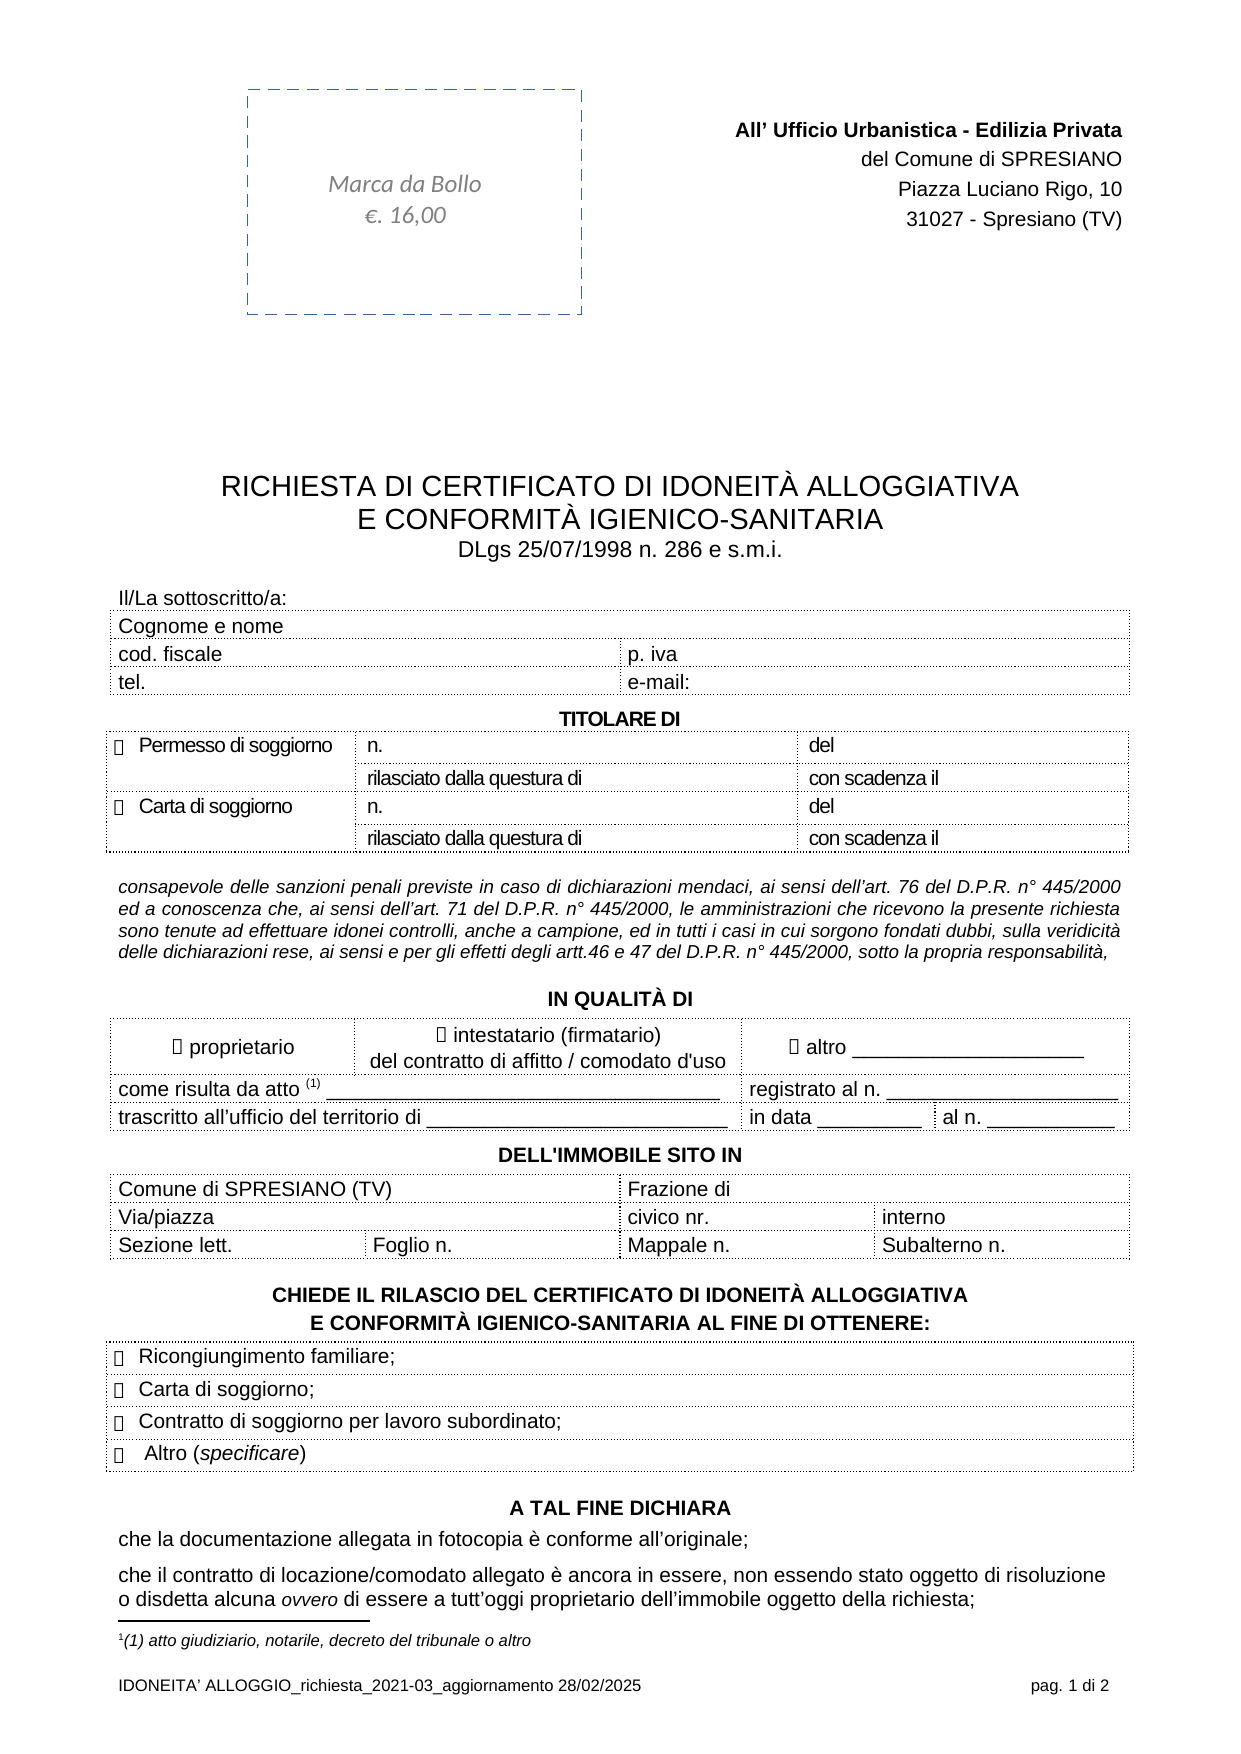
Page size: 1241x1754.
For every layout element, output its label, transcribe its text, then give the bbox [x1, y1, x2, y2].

table_cell civico nr. [620, 1202, 874, 1230]
table_cell Altro (specificare) [133, 1439, 1133, 1471]
table_header Comune di SPRESIANO (TV) [111, 1174, 620, 1202]
table_cell  [107, 1439, 133, 1471]
table_cell rilasciato dalla questura di [356, 824, 797, 851]
table_header [111, 229, 698, 421]
table_cell interno [875, 1202, 1129, 1230]
table_cell [133, 824, 356, 851]
table_cell trascritto all’ufficio del territorio di __________________________ [111, 1102, 742, 1130]
table_header Frazione di [620, 1174, 1129, 1202]
text che la documentazione allegata in fotocopia è conforme all’originale; [118, 1527, 1122, 1551]
table_cell al n. ___________ [935, 1102, 1129, 1130]
table_cell [107, 763, 133, 791]
table_cell e-mail: [620, 666, 1129, 694]
table_cell  [107, 1374, 133, 1406]
table_cell con scadenza il [797, 763, 1129, 791]
table_cell registrato al n. ____________________ [742, 1074, 1129, 1102]
table_header All’ Ufficio Urbanistica - Edilizia Privata del Comune di SPRESIANO Piazza Luciano Rigo, 10 31027 - Spresiano (TV) [699, 118, 1129, 445]
text DLgs 25/07/1998 n. 286 e s.m.i. [118, 536, 1122, 562]
table_cell Subalterno n. [875, 1230, 1129, 1258]
table_cell cod. fiscale [111, 638, 620, 666]
text E CONFORMITÀ IGIENICO-SANITARIA AL FINE DI OTTENERE: [118, 1310, 1122, 1334]
table_header Marca da Bollo €. 16,00 [111, 118, 699, 445]
table_cell tel. [111, 666, 620, 694]
table_header del [797, 731, 1129, 763]
table_header  proprietario [111, 1018, 354, 1074]
table_cell Via/piazza [111, 1202, 620, 1230]
table_cell [133, 763, 356, 791]
table_cell come risulta da atto () __________________________________ [111, 1074, 742, 1102]
table_cell in data _________ [742, 1102, 935, 1130]
table_header Ricongiungimento familiare; [133, 1341, 1133, 1374]
table_cell Carta di soggiorno [133, 791, 356, 823]
text RICHIESTA DI CERTIFICATO DI IDONEITÀ ALLOGGIATIVA [118, 469, 1122, 502]
table_header n. [356, 731, 797, 763]
table_cell p. iva [620, 638, 1129, 666]
table_cell Contratto di soggiorno per lavoro subordinato; [133, 1406, 1133, 1439]
table_header  [107, 731, 133, 763]
table_header Cognome e nome [111, 610, 1129, 638]
text che il contratto di locazione/comodato allegato è ancora in essere, non essendo stato oggetto di risoluzione o disdetta alcuna ovvero di essere a tutt’oggi proprietario dell’immobile oggetto della richiesta; [118, 1563, 1122, 1611]
table_header  [107, 1341, 133, 1374]
table_header  intestatario (firmatario) del contratto di affitto / comodato d'uso [354, 1018, 742, 1074]
table_cell con scadenza il [797, 824, 1129, 851]
table_header Permesso di soggiorno [133, 731, 356, 763]
table_cell  [107, 1406, 133, 1439]
table_header  altro ____________________ [742, 1018, 1129, 1074]
table_cell Sezione lett. [111, 1230, 365, 1258]
text TITOLARE DI [118, 707, 1122, 731]
text A TAL FINE DICHIARA [118, 1496, 1122, 1520]
text CHIEDE IL RILASCIO DEL CERTIFICATO DI IDONEITÀ ALLOGGIATIVA [118, 1283, 1122, 1307]
table_cell rilasciato dalla questura di [356, 763, 797, 791]
table_cell n. [356, 791, 797, 823]
table_cell del [797, 791, 1129, 823]
table_cell Carta di soggiorno; [133, 1374, 1133, 1406]
table_cell Foglio n. [365, 1230, 620, 1258]
text DELL'IMMOBILE SITO IN [118, 1143, 1122, 1167]
table_cell Mappale n. [620, 1230, 874, 1258]
text E CONFORMITÀ IGIENICO-SANITARIA [118, 502, 1122, 536]
text IN QUALITÀ DI [118, 987, 1122, 1011]
text consapevole delle sanzioni penali previste in caso di dichiarazioni mendaci, ai sensi dell’art. 76 del D.P.R. n° 445/2000 ed a conoscenza che, ai sensi dell’art. 71 del D.P.R. n° 445/2000, le amministrazioni che ricevono la presente richiesta sono tenute ad effettuare idonei controlli, anche a campione, ed in tutti i casi in cui sorgono fondati dubbi, sulla veridicità delle dichiarazioni rese, ai sensi e per gli effetti degli artt.46 e 47 del D.P.R. n° 445/2000, sotto la propria responsabilità, [118, 876, 1122, 963]
table_cell [107, 824, 133, 851]
text Il/La sottoscritto/a: [118, 586, 1131, 610]
table_cell  [107, 791, 133, 823]
